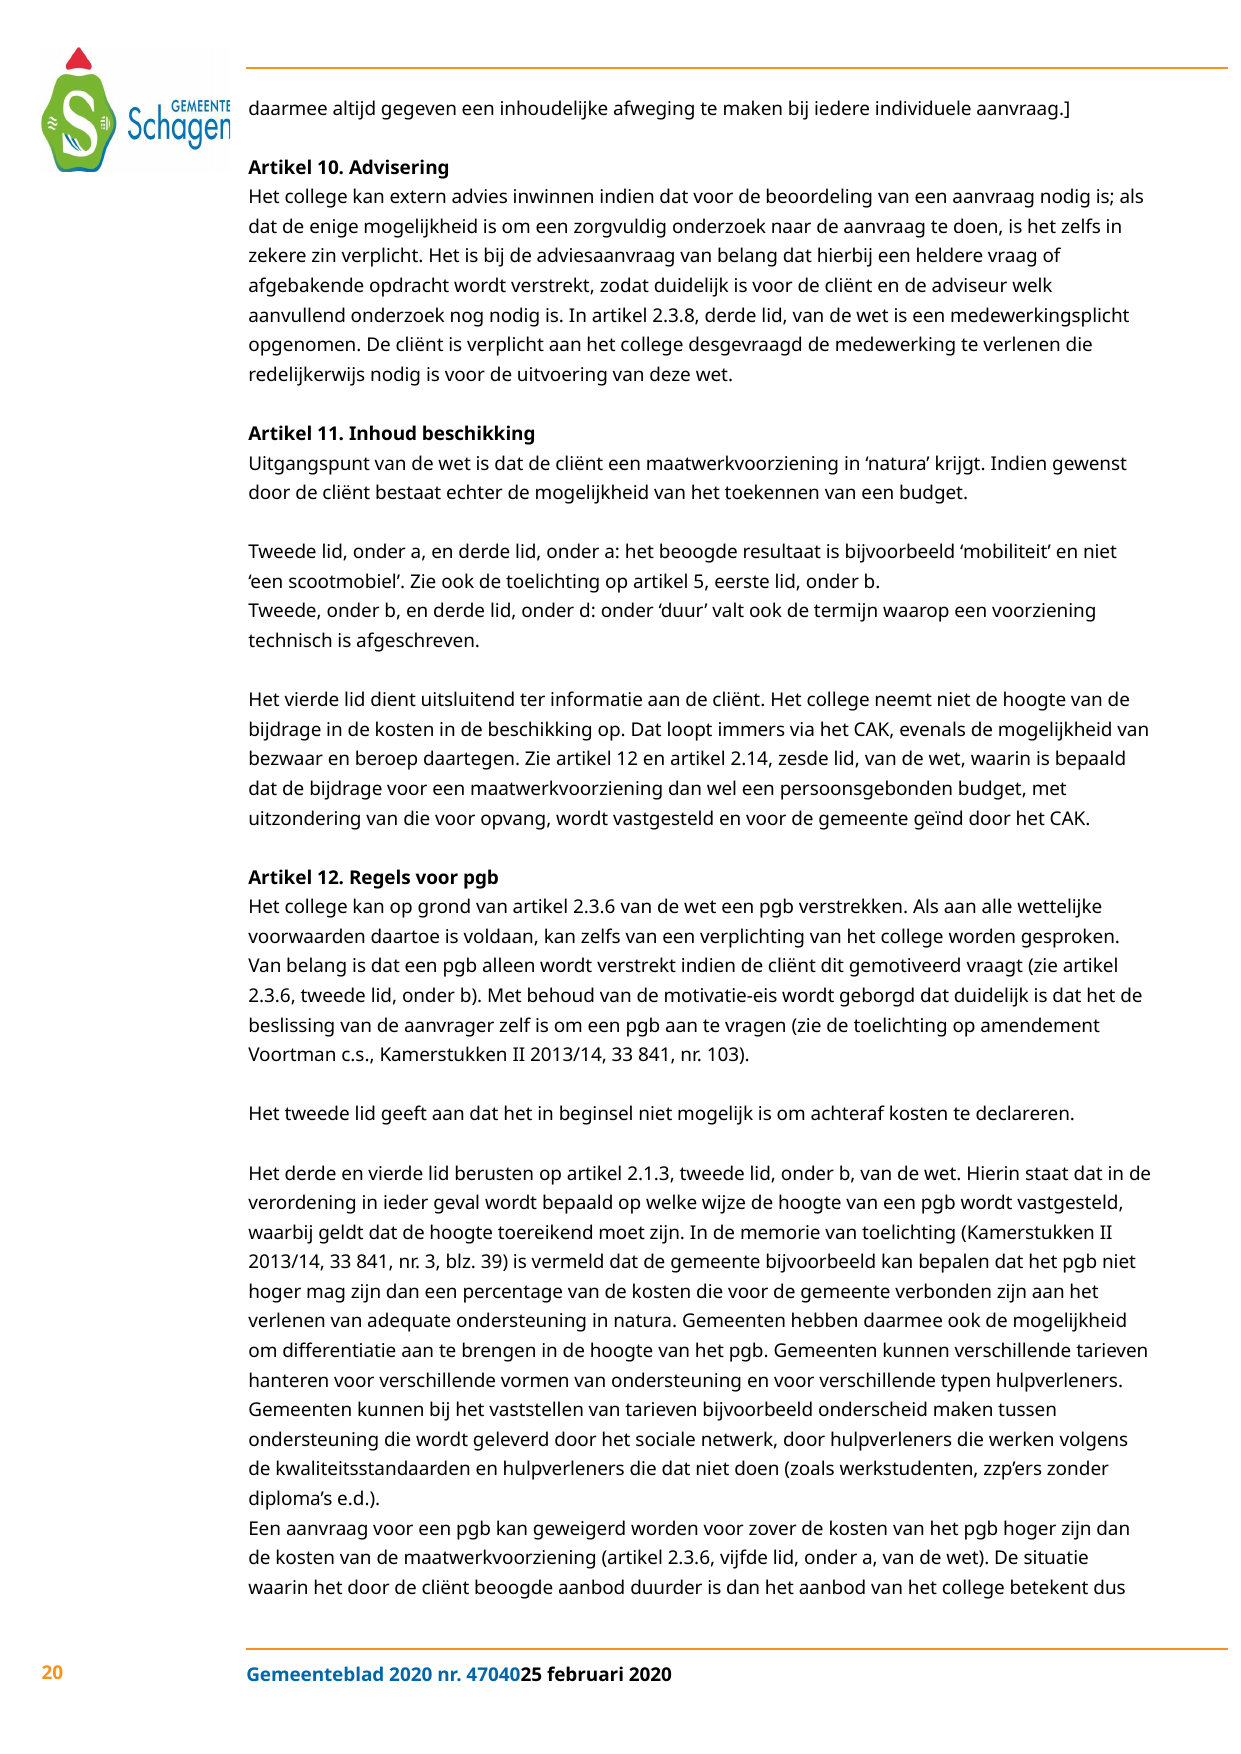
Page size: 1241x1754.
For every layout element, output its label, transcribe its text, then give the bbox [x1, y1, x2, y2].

text Het tweede lid geeft aan dat het in beginsel niet mogelijk is om achteraf kosten te declareren. [248, 1101, 1152, 1126]
text Het college kan op grond van artikel 2.3.6 van de wet een pgb verstrekken. Als aan alle wettelijke voorwaarden daartoe is voldaan, kan zelfs van een verplichting van het college worden gesproken. Van belang is dat een pgb alleen wordt verstrekt indien de cliënt dit gemotiveerd vraagt (zie artikel 2.3.6, tweede lid, onder b). Met behoud van de motivatie-eis wordt geborgd dat duidelijk is dat het de beslissing van de aanvrager zelf is om een pgb aan te vragen (zie de toelichting op amendement Voortman c.s., Kamerstukken II 2013/14, 33 841, nr. 103). [248, 893, 1152, 1067]
text Artikel 12. Regels voor pgb [248, 864, 1152, 890]
text daarmee altijd gegeven een inhoudelijke afweging te maken bij iedere individuele aanvraag.] [248, 95, 1152, 121]
text Artikel 10. Advisering [248, 154, 1152, 180]
text Uitgangspunt van de wet is dat de cliënt een maatwerkvoorziening in ‘natura’ krijgt. Indien gewenst door de cliënt bestaat echter de mogelijkheid van het toekennen van een budget. [248, 450, 1152, 505]
text Het vierde lid dient uitsluitend ter informatie aan de cliënt. Het college neemt niet de hoogte van de bijdrage in de kosten in de beschikking op. Dat loopt immers via het CAK, evenals de mogelijkheid van bezwaar en beroep daartegen. Zie artikel 12 en artikel 2.14, zesde lid, van de wet, waarin is bepaald dat de bijdrage voor een maatwerkvoorziening dan wel een persoonsgebonden budget, met uitzondering van die voor opvang, wordt vastgesteld en voor de gemeente geïnd door het CAK. [248, 686, 1152, 831]
text Tweede, onder b, en derde lid, onder d: onder ‘duur’ valt ook de termijn waarop een voorziening technisch is afgeschreven. [248, 598, 1152, 653]
text Tweede lid, onder a, en derde lid, onder a: het beoogde resultaat is bijvoorbeeld ‘mobiliteit’ en niet ‘een scootmobiel’. Zie ook de toelichting op artikel 5, eerste lid, onder b. [248, 538, 1152, 594]
picture [41, 47, 231, 172]
text Artikel 11. Inhoud beschikking [248, 420, 1152, 446]
text Een aanvraag voor een pgb kan geweigerd worden voor zover de kosten van het pgb hoger zijn dan de kosten van de maatwerkvoorziening (artikel 2.3.6, vijfde lid, onder a, van de wet). De situatie waarin het door de cliënt beoogde aanbod duurder is dan het aanbod van het college betekent dus [248, 1515, 1152, 1600]
text Het derde en vierde lid berusten op artikel 2.1.3, tweede lid, onder b, van de wet. Hierin staat dat in de verordening in ieder geval wordt bepaald op welke wijze de hoogte van een pgb wordt vastgesteld, waarbij geldt dat de hoogte toereikend moet zijn. In de memorie van toelichting (Kamerstukken II 2013/14, 33 841, nr. 3, blz. 39) is vermeld dat de gemeente bijvoorbeeld kan bepalen dat het pgb niet hoger mag zijn dan een percentage van de kosten die voor de gemeente verbonden zijn aan het verlenen van adequate ondersteuning in natura. Gemeenten hebben daarmee ook de mogelijkheid om differentiatie aan te brengen in de hoogte van het pgb. Gemeenten kunnen verschillende tarieven hanteren voor verschillende vormen van ondersteuning en voor verschillende typen hulpverleners. Gemeenten kunnen bij het vaststellen van tarieven bijvoorbeeld onderscheid maken tussen ondersteuning die wordt geleverd door het sociale netwerk, door hulpverleners die werken volgens de kwaliteitsstandaarden en hulpverleners die dat niet doen (zoals werkstudenten, zzp’ers zonder diploma’s e.d.). [248, 1160, 1152, 1511]
text Het college kan extern advies inwinnen indien dat voor de beoordeling van een aanvraag nodig is; als dat de enige mogelijkheid is om een zorgvuldig onderzoek naar de aanvraag te doen, is het zelfs in zekere zin verplicht. Het is bij de adviesaanvraag van belang dat hierbij een heldere vraag of afgebakende opdracht wordt verstrekt, zodat duidelijk is voor de cliënt en de adviseur welk aanvullend onderzoek nog nodig is. In artikel 2.3.8, derde lid, van de wet is een medewerkingsplicht opgenomen. De cliënt is verplicht aan het college desgevraagd de medewerking te verlenen die redelijkerwijs nodig is voor de uitvoering van deze wet. [248, 183, 1152, 387]
